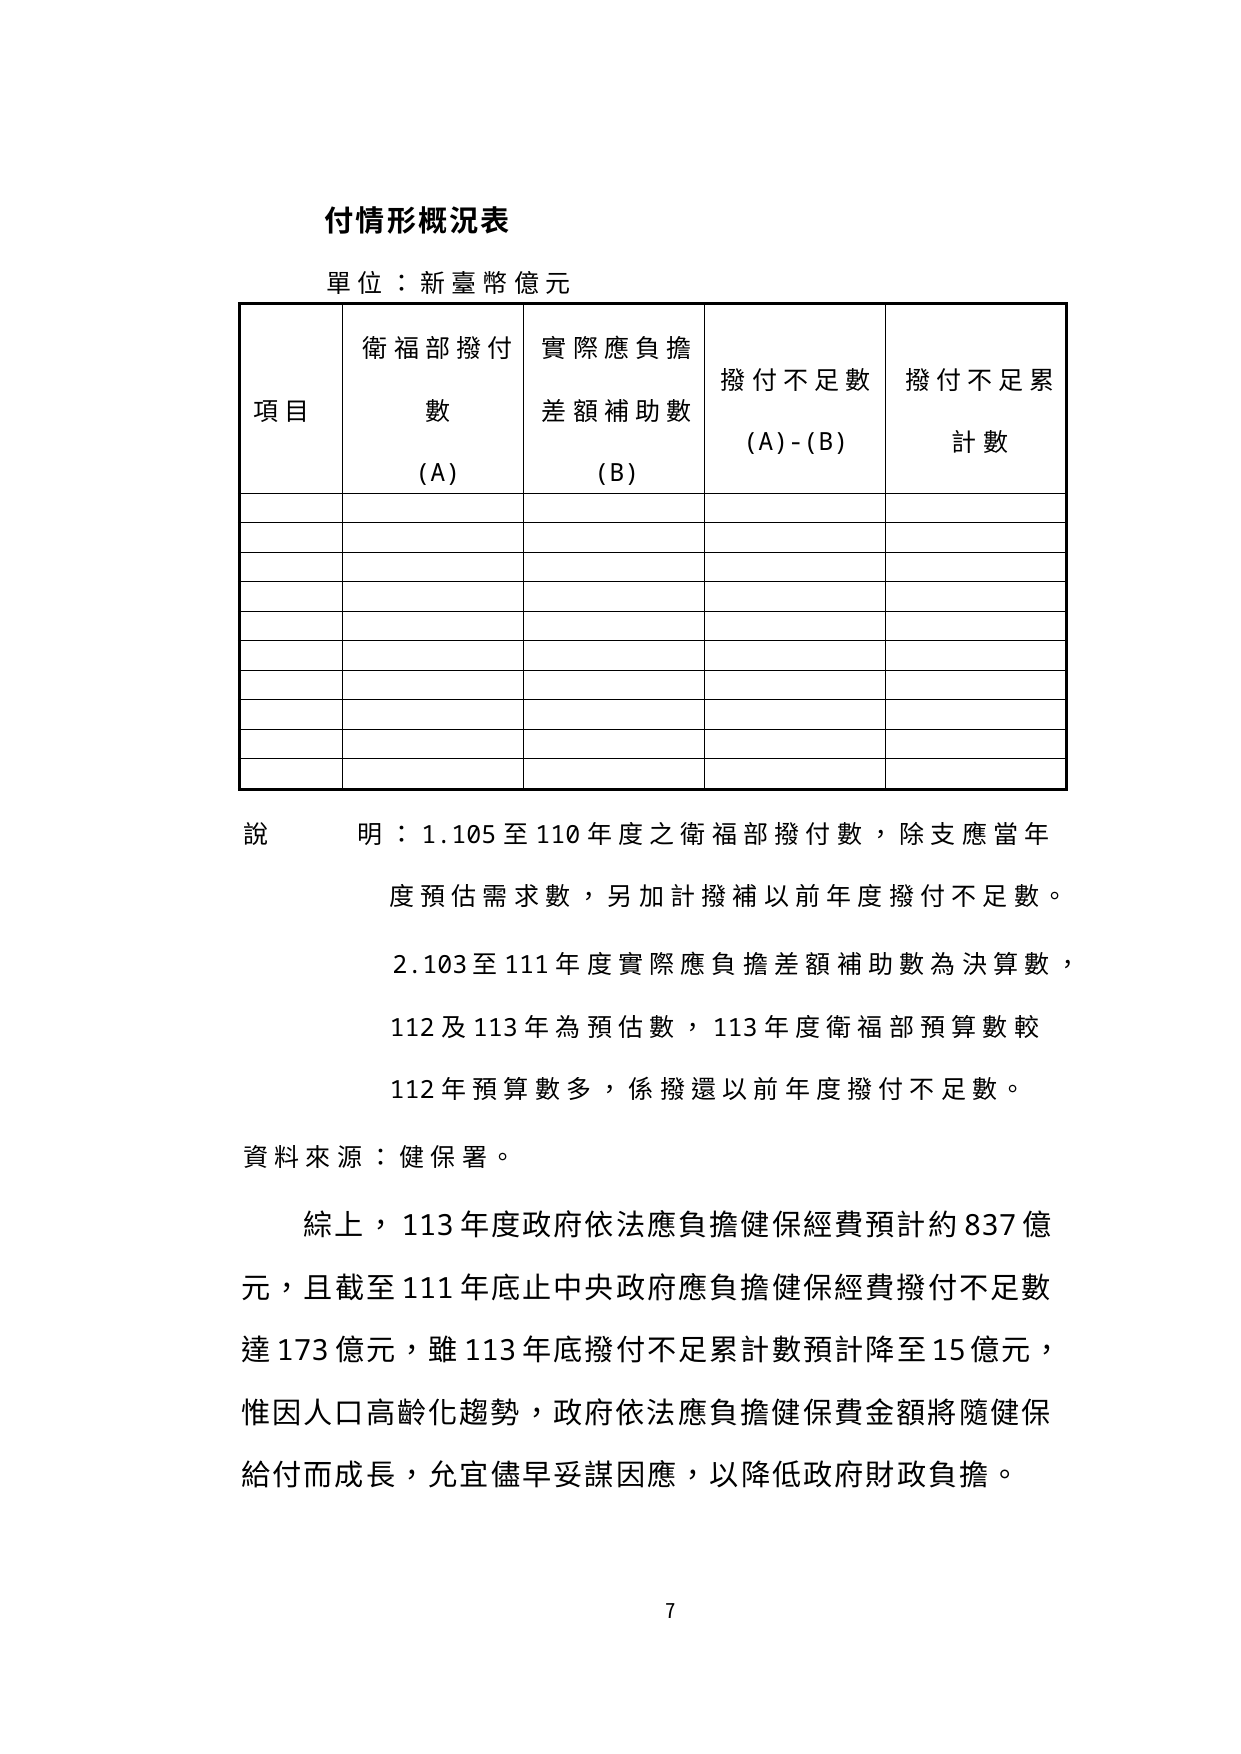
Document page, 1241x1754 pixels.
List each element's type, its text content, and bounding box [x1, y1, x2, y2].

table_cell 105年度 [241, 523, 342, 552]
table_cell 107年度 [241, 582, 342, 611]
table_cell 104年度 [241, 494, 342, 522]
table_cell 112年度 [241, 730, 342, 758]
table_cell 533 [524, 494, 704, 522]
table_cell -29 [705, 700, 885, 729]
table_cell -398 [886, 612, 1065, 640]
text 資料來源：健保署。 [236, 1114, 1063, 1176]
table_cell -528 [886, 582, 1065, 611]
table_cell 562 [343, 553, 523, 581]
text 付情形概況表 單位：新臺幣億元 [235, 177, 1063, 302]
table_cell 596 [524, 641, 704, 670]
table_cell 525 [343, 523, 523, 552]
table_cell 163 [705, 641, 885, 670]
table_cell -15 [886, 759, 1065, 788]
table_cell 797 [524, 730, 704, 758]
table_cell 430 [524, 523, 704, 552]
table_cell 705 [343, 612, 523, 640]
table_cell 575 [524, 612, 704, 640]
table_cell 883 [524, 700, 704, 729]
table_cell 77 [705, 553, 885, 581]
table_cell 836 [343, 671, 523, 699]
table_cell 95 [705, 523, 885, 552]
table_cell 524 [524, 582, 704, 611]
table_cell -623 [886, 553, 1065, 581]
table_cell -235 [886, 641, 1065, 670]
table_header 實際應負擔差額補助數(B) [524, 305, 704, 493]
table_cell -195 [886, 730, 1065, 758]
table_cell -700 [886, 523, 1065, 552]
table_header 衛福部撥付數 (A) [343, 305, 523, 493]
table_cell 106年度 [241, 553, 342, 581]
table_cell 95 [705, 582, 885, 611]
table_cell 110年度 [241, 671, 342, 699]
table_cell 619 [343, 582, 523, 611]
table_cell 111年度 [241, 700, 342, 729]
table_cell 1,017 [343, 759, 523, 788]
text 綜上，113年度政府依法應負擔健保經費預計約837億元，且截至111年底止中央政府應負擔健保經費撥付不足數達173億元，雖113年底撥付不足累計數預計降至15億元，惟因人口高齡化趨勢，政府依法應負擔健保費金額將隨健保給付而成長，允宜儘早妥謀因應，以降低政府財政負擔。 [236, 1181, 1063, 1494]
table_cell 837 [524, 759, 704, 788]
table_cell 130 [705, 612, 885, 640]
table_cell 109年度 [241, 641, 342, 670]
table_cell 91 [705, 671, 885, 699]
table_cell 485 [524, 553, 704, 581]
table_header 項目 [241, 305, 342, 493]
table_cell -144 [886, 671, 1065, 699]
table_cell -173 [886, 700, 1065, 729]
table_cell -795 [886, 494, 1065, 522]
table_cell -159 [705, 494, 885, 522]
table_cell 180 [705, 759, 885, 788]
table_cell 113年度 [241, 759, 342, 788]
table_header 撥付不足累計數 [886, 305, 1065, 493]
text 2.103至111年度實際應負擔差額補助數為決算數，112及113年為預估數，113年度衛福部預算數較112年預算數多，係撥還以前年度撥付不足數。 [236, 921, 1063, 1108]
table_cell 108年度 [241, 612, 342, 640]
table_cell 775 [343, 730, 523, 758]
table_cell 854 [343, 700, 523, 729]
table_cell 745 [524, 671, 704, 699]
table_cell -22 [705, 730, 885, 758]
table_cell 374 [343, 494, 523, 522]
text 說 明：1.105至110年度之衛福部撥付數，除支應當年度預估需求數，另加計撥補以前年度撥付不足數。 [236, 791, 1063, 916]
table_header 撥付不足數(A)-(B) [705, 305, 885, 493]
table_cell 759 [343, 641, 523, 670]
